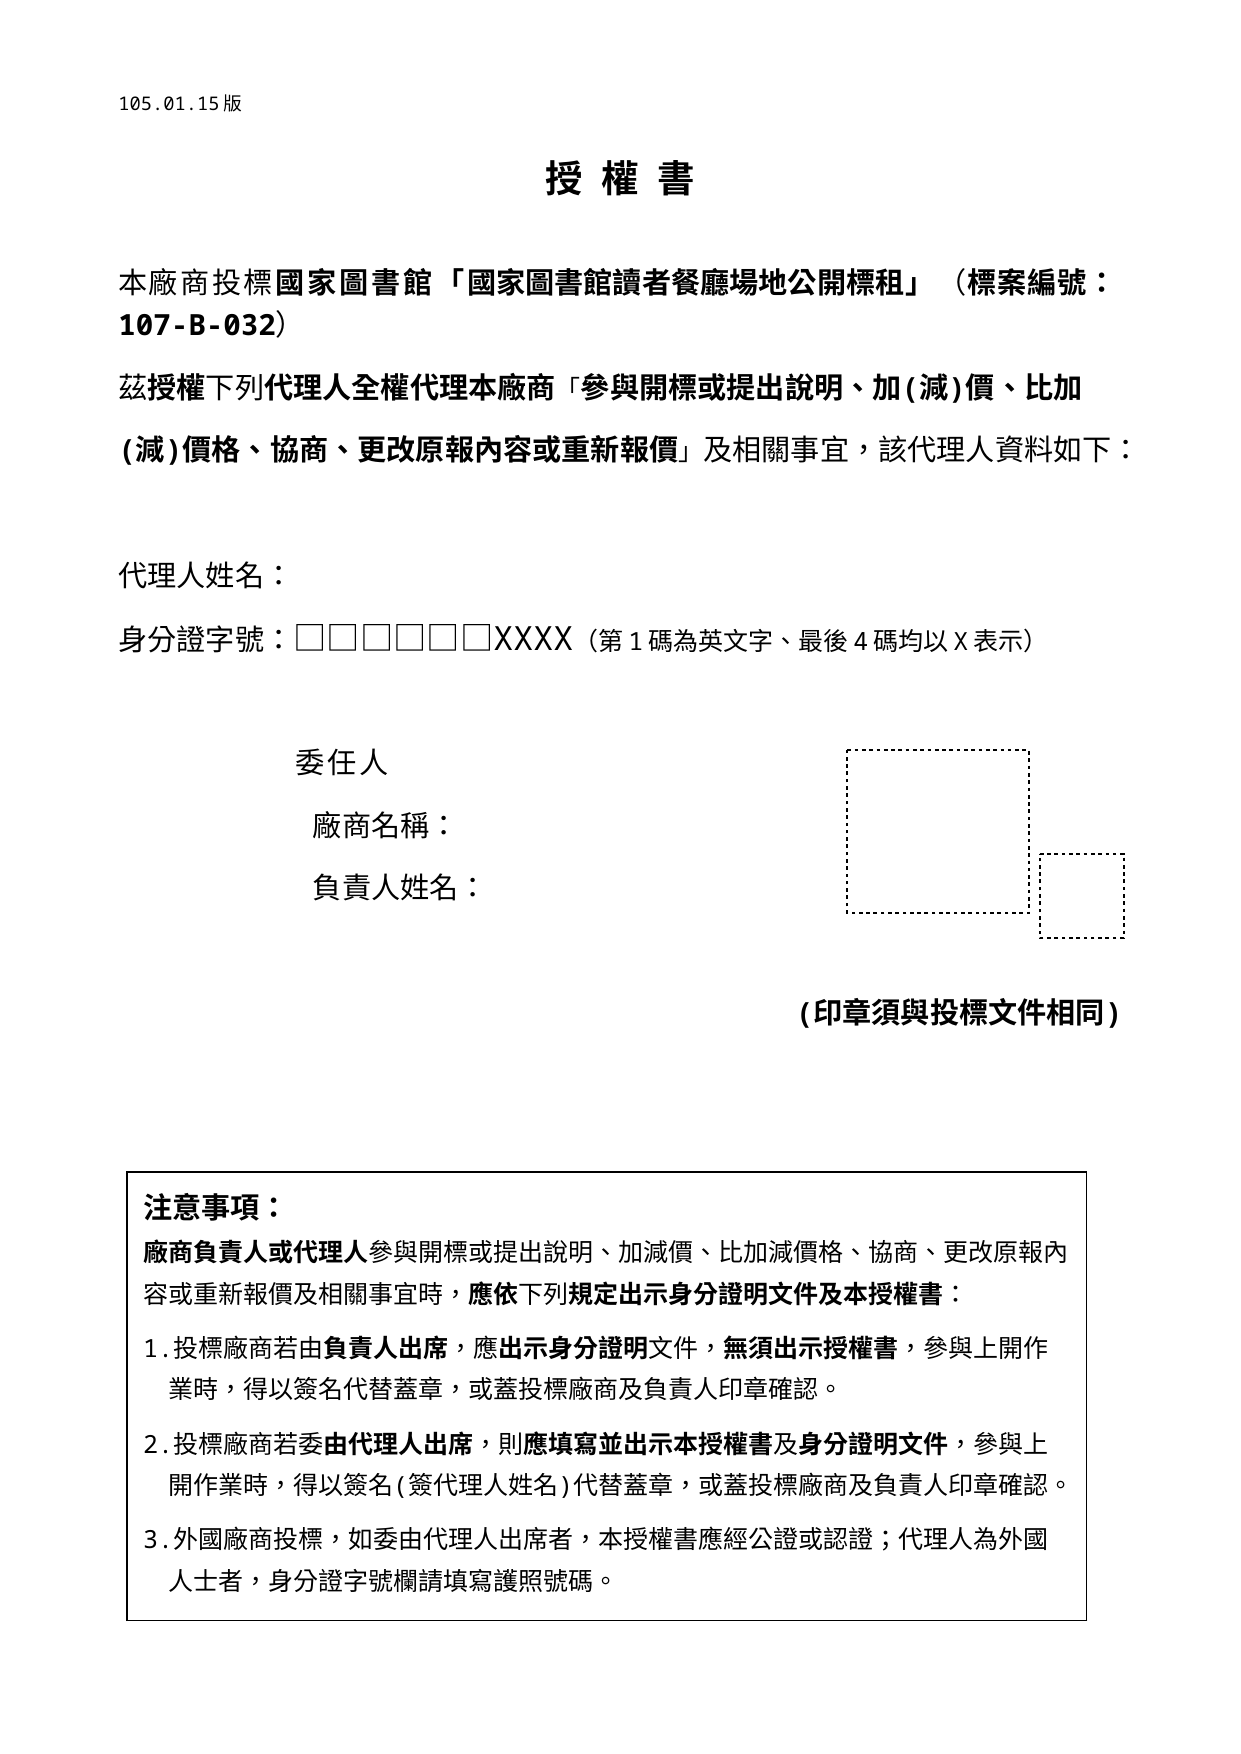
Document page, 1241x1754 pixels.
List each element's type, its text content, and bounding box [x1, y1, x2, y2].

text 本廠商投標國家圖書館「國家圖書館讀者餐廳場地公開標租」（標案編號：107-B-032） [118, 259, 1116, 344]
text 身分證字號：□□□□□□XXXX（第1碼為英文字、最後4碼均以X表示） [118, 594, 1122, 657]
text 茲授權下列代理人全權代理本廠商「參與開標或提出說明、加(減)價、比加(減)價格、協商、更改原報內容或重新報價」及相關事宜，該代理人資料如下： [118, 344, 1122, 469]
text 2.投標廠商若委由代理人出席，則應填寫並出示本授權書及身分證明文件，參與上開作業時，得以簽名(簽代理人姓名)代替蓋章，或蓋投標廠商及負責人印章確認。 [143, 1420, 1071, 1503]
text 注意事項： [143, 1180, 1071, 1228]
text [1029, 782, 1122, 844]
text 3.外國廠商投標，如委由代理人出席者，本授權書應經公證或認證；代理人為外國人士者，身分證字號欄請填寫護照號碼。 [143, 1516, 1071, 1599]
text [1029, 844, 1122, 907]
text (印章須與投標文件相同) [118, 969, 1122, 1032]
text 1.投標廠商若由負責人出席，應出示身分證明文件，無須出示授權書，參與上開作業時，得以簽名代替蓋章，或蓋投標廠商及負責人印章確認。 [143, 1324, 1071, 1407]
text 負責人姓名： [118, 844, 847, 907]
text 授 權 書 [118, 134, 1122, 197]
text 廠商負責人或代理人參與開標或提出說明、加減價、比加減價格、協商、更改原報內容或重新報價及相關事宜時，應依下列規定出示身分證明文件及本授權書： [143, 1228, 1071, 1311]
text 廠商名稱： [118, 782, 847, 844]
text 代理人姓名： [118, 532, 1122, 594]
text 委任人 [118, 719, 1122, 782]
